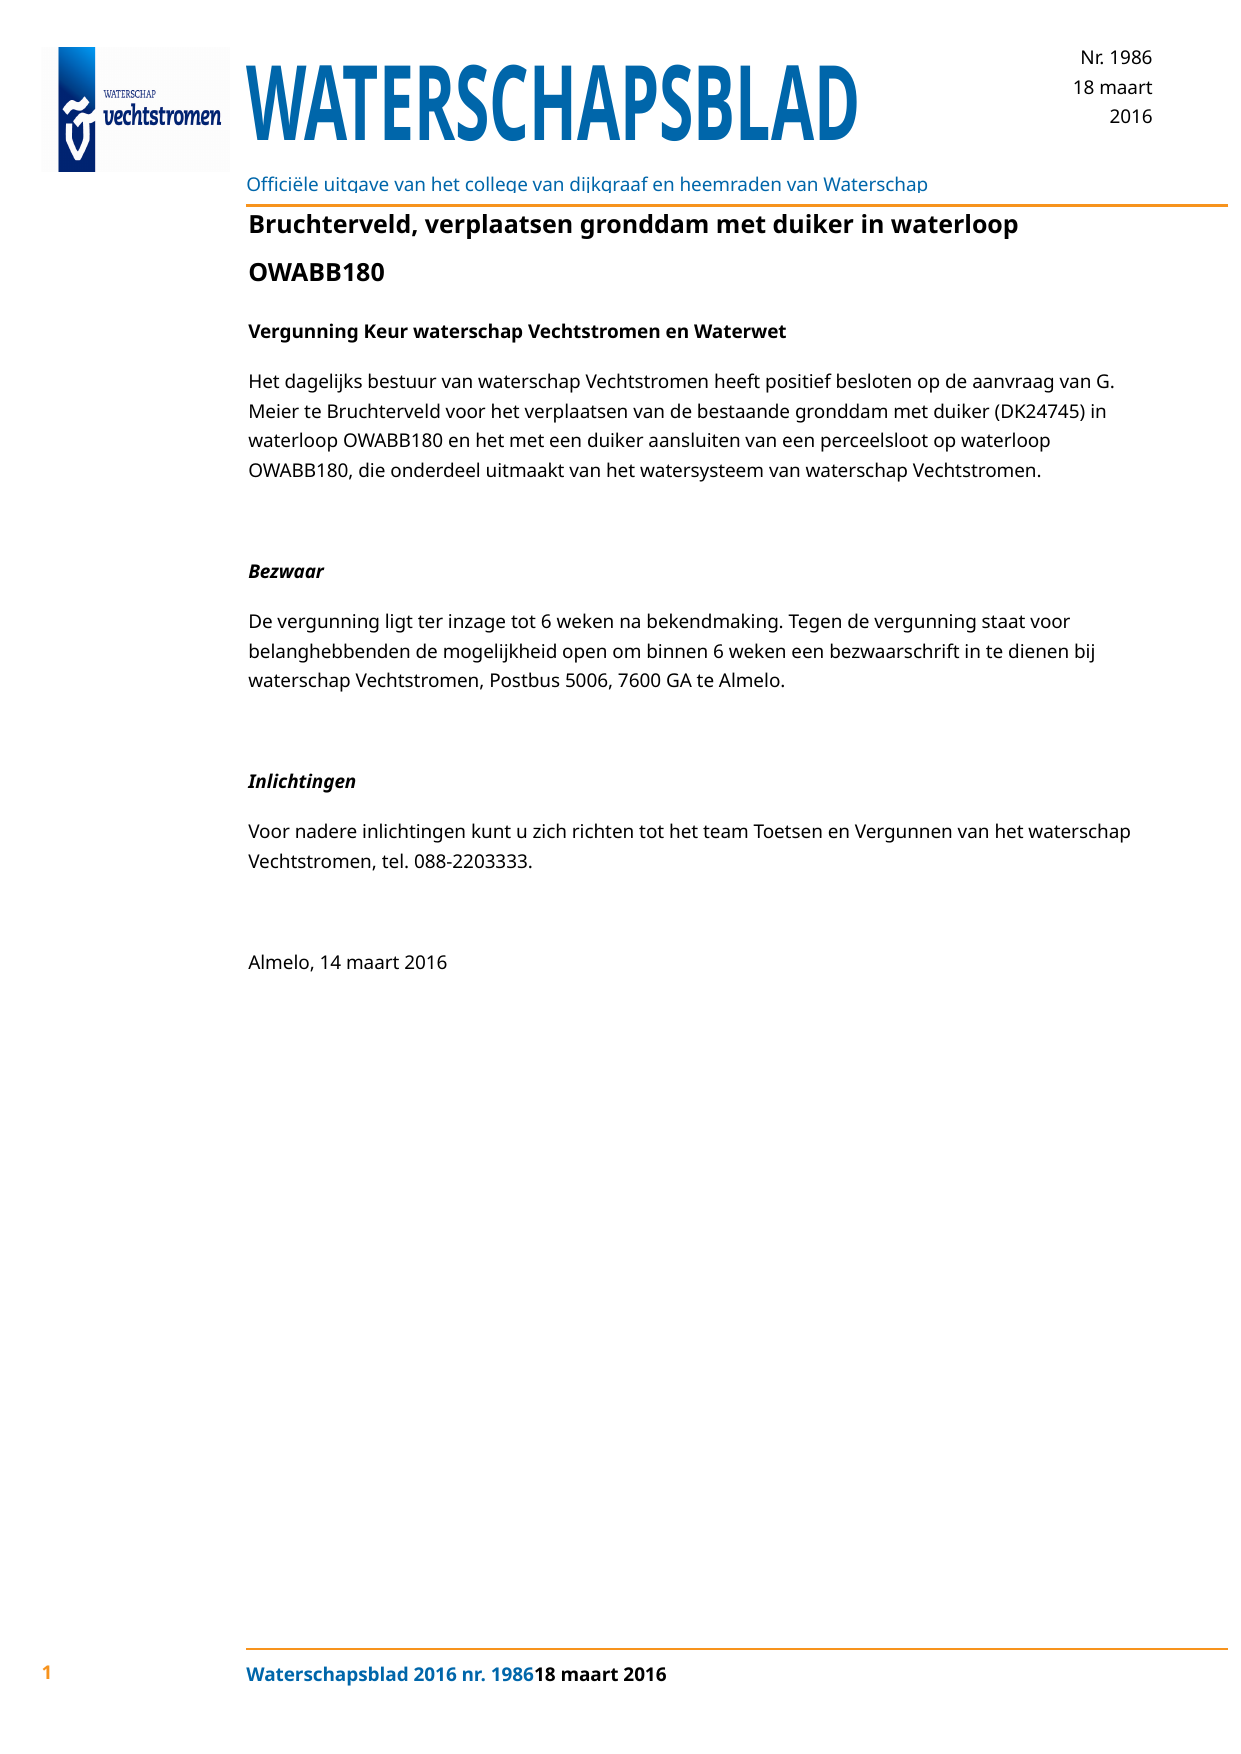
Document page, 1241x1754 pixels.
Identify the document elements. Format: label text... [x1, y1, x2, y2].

text Bruchterveld, verplaatsen gronddam met duiker in waterloop OWABB180 [248, 207, 1152, 288]
text Inlichtingen [248, 768, 1152, 794]
picture [41, 47, 231, 172]
text Bezwaar [248, 558, 1152, 584]
text Het dagelijks bestuur van waterschap Vechtstromen heeft positief besloten op de aanvraag van G. Meier te Bruchterveld voor het verplaatsen van de bestaande gronddam met duiker (DK24745) in waterloop OWABB180 en het met een duiker aansluiten van een perceelsloot op waterloop OWABB180, die onderdeel uitmaakt van het watersysteem van waterschap Vechtstromen. [248, 368, 1152, 483]
text De vergunning ligt ter inzage tot 6 weken na bekendmaking. Tegen de vergunning staat voor belanghebbenden de mogelijkheid open om binnen 6 weken een bezwaarschrift in te dienen bij waterschap Vechtstromen, Postbus 5006, 7600 GA te Almelo. [248, 608, 1152, 693]
text Voor nadere inlichtingen kunt u zich richten tot het team Toetsen en Vergunnen van het waterschap Vechtstromen, tel. 088-2203333. [248, 819, 1152, 874]
text Vergunning Keur waterschap Vechtstromen en Waterwet [248, 318, 1152, 344]
text Almelo, 14 maart 2016 [248, 949, 1152, 975]
